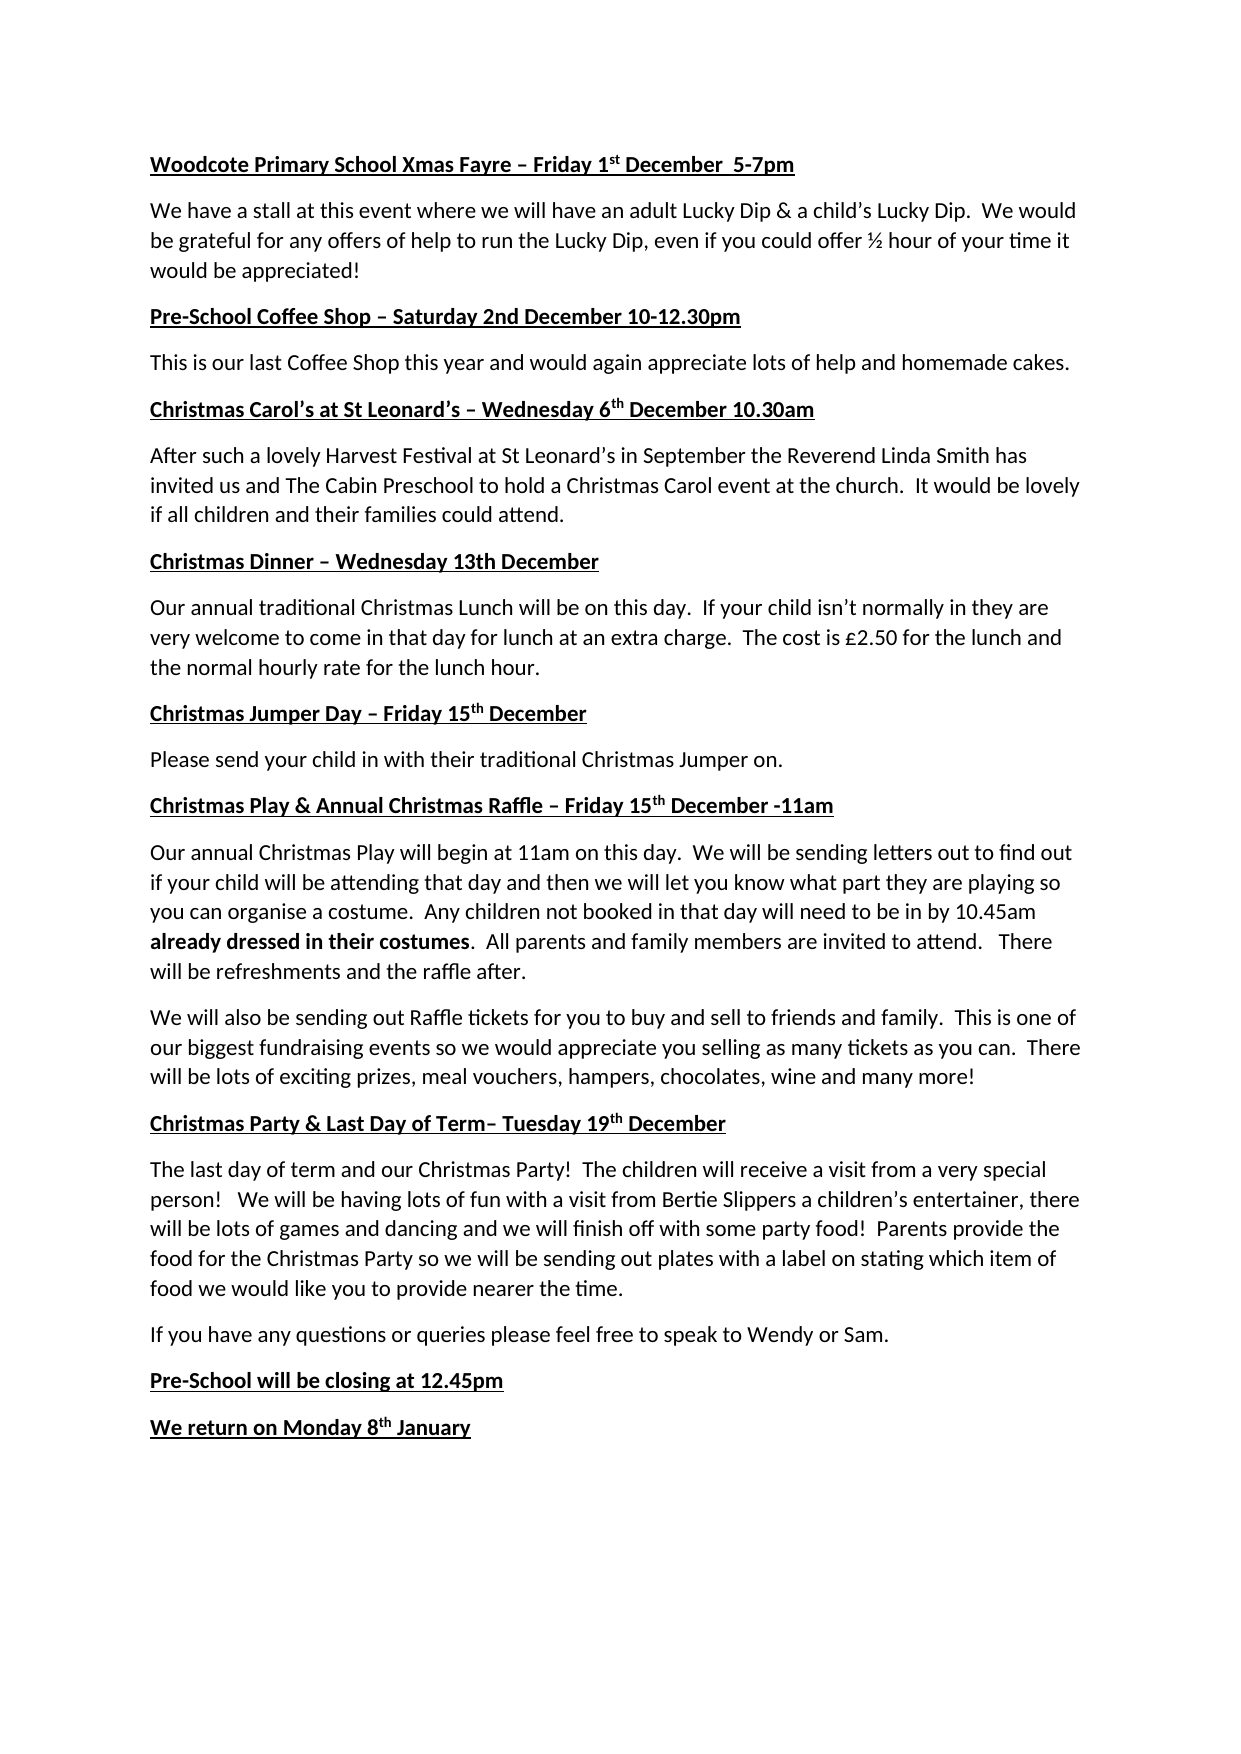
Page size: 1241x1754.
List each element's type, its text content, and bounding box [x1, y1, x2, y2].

text We have a stall at this event where we will have an adult Lucky Dip & a child’s Lucky Dip. We would be grateful for any offers of help to run the Lucky Dip, even if you could offer ½ hour of your time it would be appreciated! [150, 196, 1090, 284]
text We will also be sending out Raffle tickets for you to buy and sell to friends and family. This is one of our biggest fundraising events so we would appreciate you selling as many tickets as you can. There will be lots of exciting prizes, meal vouchers, hampers, chocolates, wine and many more! [150, 1003, 1090, 1091]
text After such a lovely Harvest Festival at St Leonard’s in September the Reverend Linda Smith has invited us and The Cabin Preschool to hold a Christmas Carol event at the church. It would be lovely if all children and their families could attend. [150, 441, 1090, 528]
text Christmas Dinner – Wednesday 13th December [150, 547, 1090, 575]
text This is our last Coffee Shop this year and would again appreciate lots of help and homemade cakes. [150, 348, 1090, 376]
text Woodcote Primary School Xmas Fayre – Friday 1st December 5-7pm [150, 150, 1090, 178]
text We return on Monday 8th January [150, 1413, 1090, 1441]
text Christmas Jumper Day – Friday 15th December [150, 699, 1090, 727]
text Our annual Christmas Play will begin at 11am on this day. We will be sending letters out to find out if your child will be attending that day and then we will let you know what part they are playing so you can organise a costume. Any children not booked in that day will need to be in by 10.45am already dressed in their costumes. All parents and family members are invited to attend. There will be refreshments and the raffle after. [150, 838, 1090, 985]
text Christmas Play & Annual Christmas Raffle – Friday 15th December -11am [150, 792, 1090, 820]
text Christmas Carol’s at St Leonard’s – Wednesday 6th December 10.30am [150, 395, 1090, 423]
text Christmas Party & Last Day of Term– Tuesday 19th December [150, 1109, 1090, 1137]
text Please send your child in with their traditional Christmas Jumper on. [150, 745, 1090, 773]
text Our annual traditional Christmas Lunch will be on this day. If your child isn’t normally in they are very welcome to come in that day for lunch at an extra charge. The cost is £2.50 for the lunch and the normal hourly rate for the lunch hour. [150, 593, 1090, 681]
text Pre-School Coffee Shop – Saturday 2nd December 10-12.30pm [150, 302, 1090, 330]
text Pre-School will be closing at 12.45pm [150, 1367, 1090, 1395]
text If you have any questions or queries please feel free to speak to Wendy or Sam. [150, 1320, 1090, 1348]
text The last day of term and our Christmas Party! The children will receive a visit from a very special person! We will be having lots of fun with a visit from Bertie Slippers a children’s entertainer, there will be lots of games and dancing and we will finish off with some party food! Parents provide the food for the Christmas Party so we will be sending out plates with a label on stating which item of food we would like you to provide nearer the time. [150, 1155, 1090, 1302]
